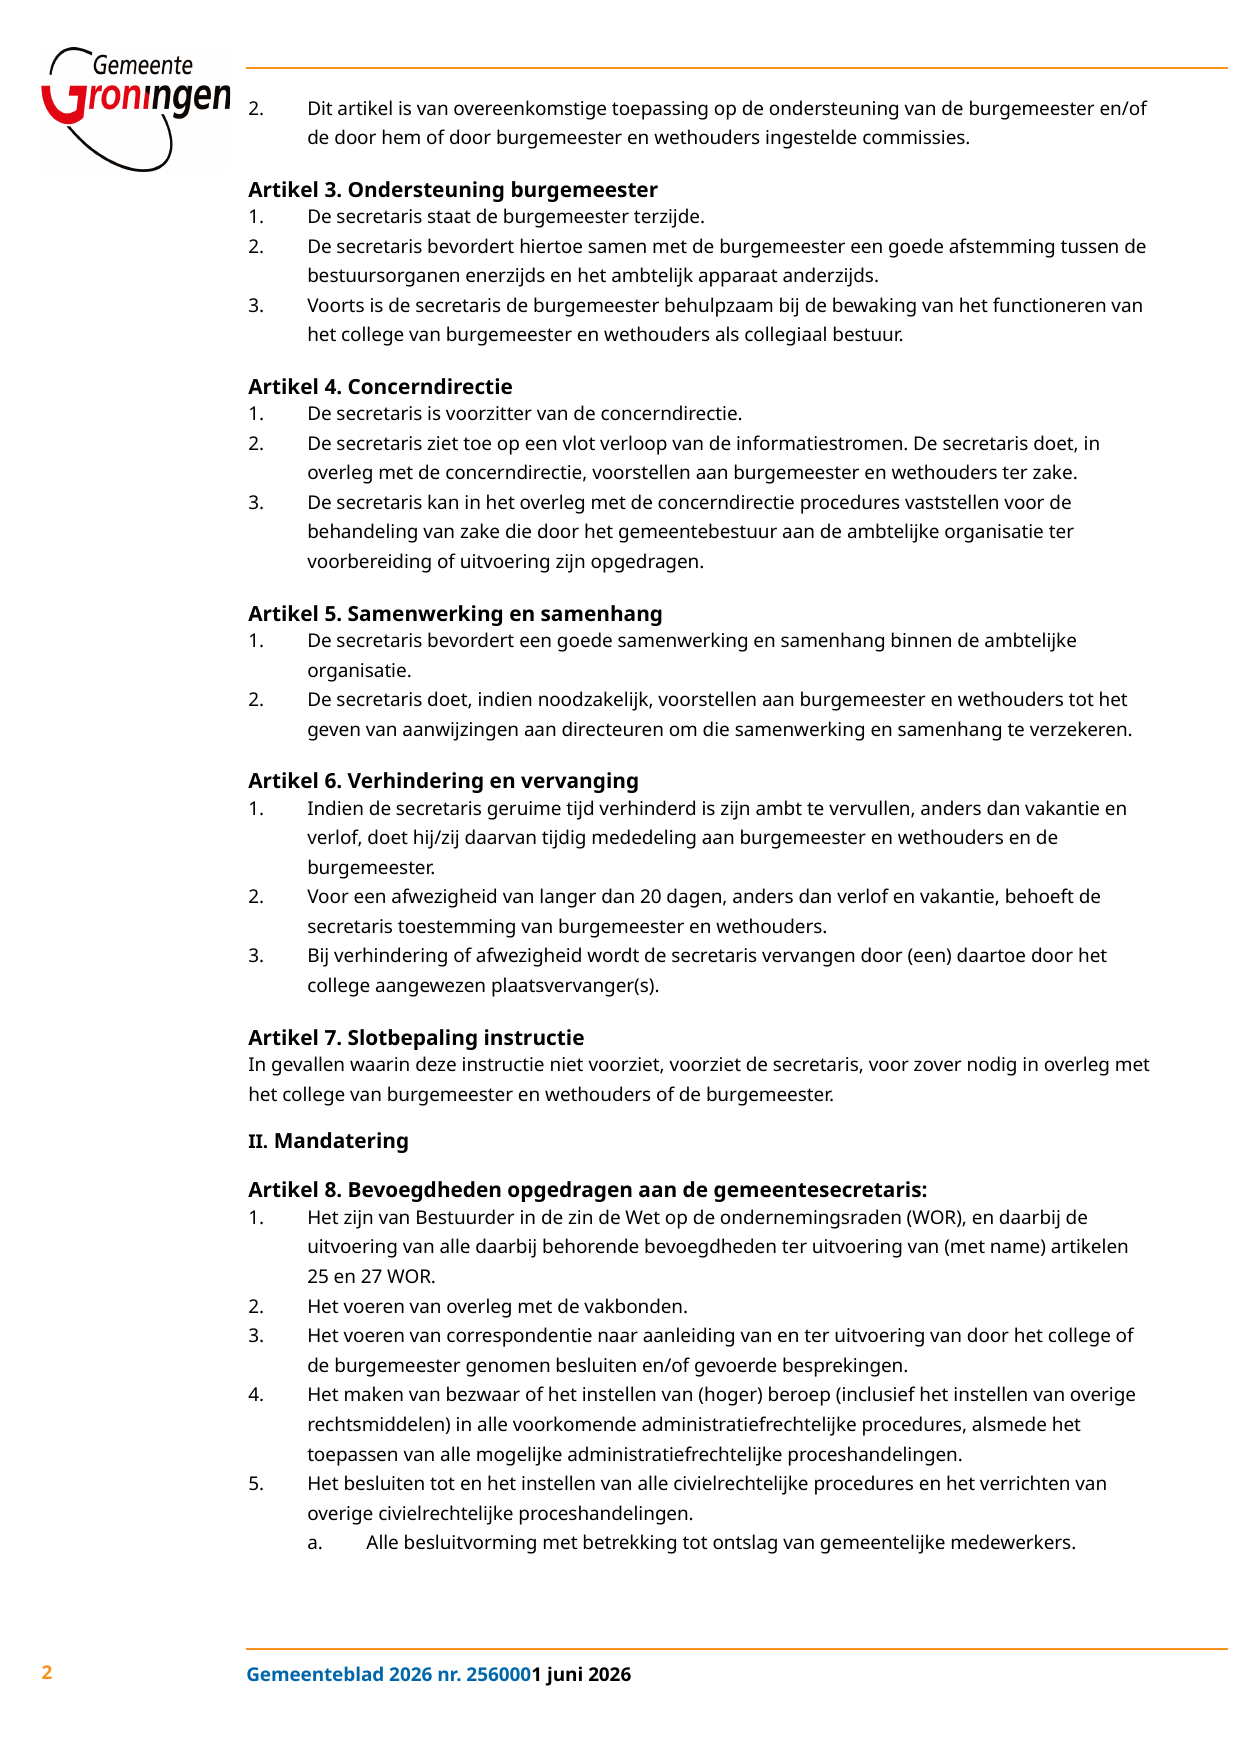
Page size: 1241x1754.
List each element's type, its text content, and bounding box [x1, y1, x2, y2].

list Het zijn van Bestuurder in de zin de Wet op de ondernemingsraden (WOR), en daarbij de uitvoering van alle daarbij behorende bevoegdheden ter uitvoering van (met name) artikelen 25 en 27 WOR. [248, 1204, 1152, 1289]
list De secretaris ziet toe op een vlot verloop van de informatiestromen. De secretaris doet, in overleg met de concerndirectie, voorstellen aan burgemeester en wethouders ter zake. [248, 430, 1152, 485]
list Voorts is de secretaris de burgemeester behulpzaam bij de bewaking van het functioneren van het college van burgemeester en wethouders als collegiaal bestuur. [248, 292, 1152, 347]
list Het maken van bezwaar of het instellen van (hoger) beroep (inclusief het instellen van overige rechtsmiddelen) in alle voorkomende administratiefrechtelijke procedures, alsmede het toepassen van alle mogelijke administratiefrechtelijke proceshandelingen. [248, 1382, 1152, 1466]
list Het voeren van correspondentie naar aanleiding van en ter uitvoering van door het college of de burgemeester genomen besluiten en/of gevoerde besprekingen. [248, 1322, 1152, 1378]
text Artikel 6. Verhindering en vervanging [248, 766, 1152, 795]
list De secretaris is voorzitter van de concerndirectie. [248, 400, 1152, 426]
text Artikel 8. Bevoegdheden opgedragen aan de gemeentesecretaris: [248, 1176, 1152, 1204]
list De secretaris staat de burgemeester terzijde. [248, 203, 1152, 229]
picture [41, 47, 231, 172]
text II. Mandatering [248, 1126, 1152, 1155]
list Voor een afwezigheid van langer dan 20 dagen, anders dan verlof en vakantie, behoeft de secretaris toestemming van burgemeester en wethouders. [248, 883, 1152, 939]
list Het voeren van overleg met de vakbonden. [248, 1293, 1152, 1318]
list De secretaris bevordert een goede samenwerking en samenhang binnen de ambtelijke organisatie. [248, 627, 1152, 682]
list Dit artikel is van overeenkomstige toepassing op de ondersteuning van de burgemeester en/of de door hem of door burgemeester en wethouders ingestelde commissies. [248, 95, 1152, 150]
text Artikel 3. Ondersteuning burgemeester [248, 175, 1152, 203]
text Artikel 5. Samenwerking en samenhang [248, 599, 1152, 627]
text Artikel 4. Concerndirectie [248, 372, 1152, 400]
list De secretaris kan in het overleg met de concerndirectie procedures vaststellen voor de behandeling van zake die door het gemeentebestuur aan de ambtelijke organisatie ter voorbereiding of uitvoering zijn opgedragen. [248, 489, 1152, 574]
list Alle besluitvorming met betrekking tot ontslag van gemeentelijke medewerkers. [307, 1529, 1152, 1555]
list De secretaris bevordert hiertoe samen met de burgemeester een goede afstemming tussen de bestuursorganen enerzijds en het ambtelijk apparaat anderzijds. [248, 233, 1152, 288]
list Het besluiten tot en het instellen van alle civielrechtelijke procedures en het verrichten van overige civielrechtelijke proceshandelingen. [248, 1470, 1152, 1526]
text In gevallen waarin deze instructie niet voorziet, voorziet de secretaris, voor zover nodig in overleg met het college van burgemeester en wethouders of de burgemeester. [248, 1051, 1152, 1106]
text Artikel 7. Slotbepaling instructie [248, 1023, 1152, 1051]
list Bij verhindering of afwezigheid wordt de secretaris vervangen door (een) daartoe door het college aangewezen plaatsvervanger(s). [248, 943, 1152, 998]
list De secretaris doet, indien noodzakelijk, voorstellen aan burgemeester en wethouders tot het geven van aanwijzingen aan directeuren om die samenwerking en samenhang te verzekeren. [248, 686, 1152, 742]
list Indien de secretaris geruime tijd verhinderd is zijn ambt te vervullen, anders dan vakantie en verlof, doet hij/zij daarvan tijdig mededeling aan burgemeester en wethouders en de burgemeester. [248, 795, 1152, 880]
